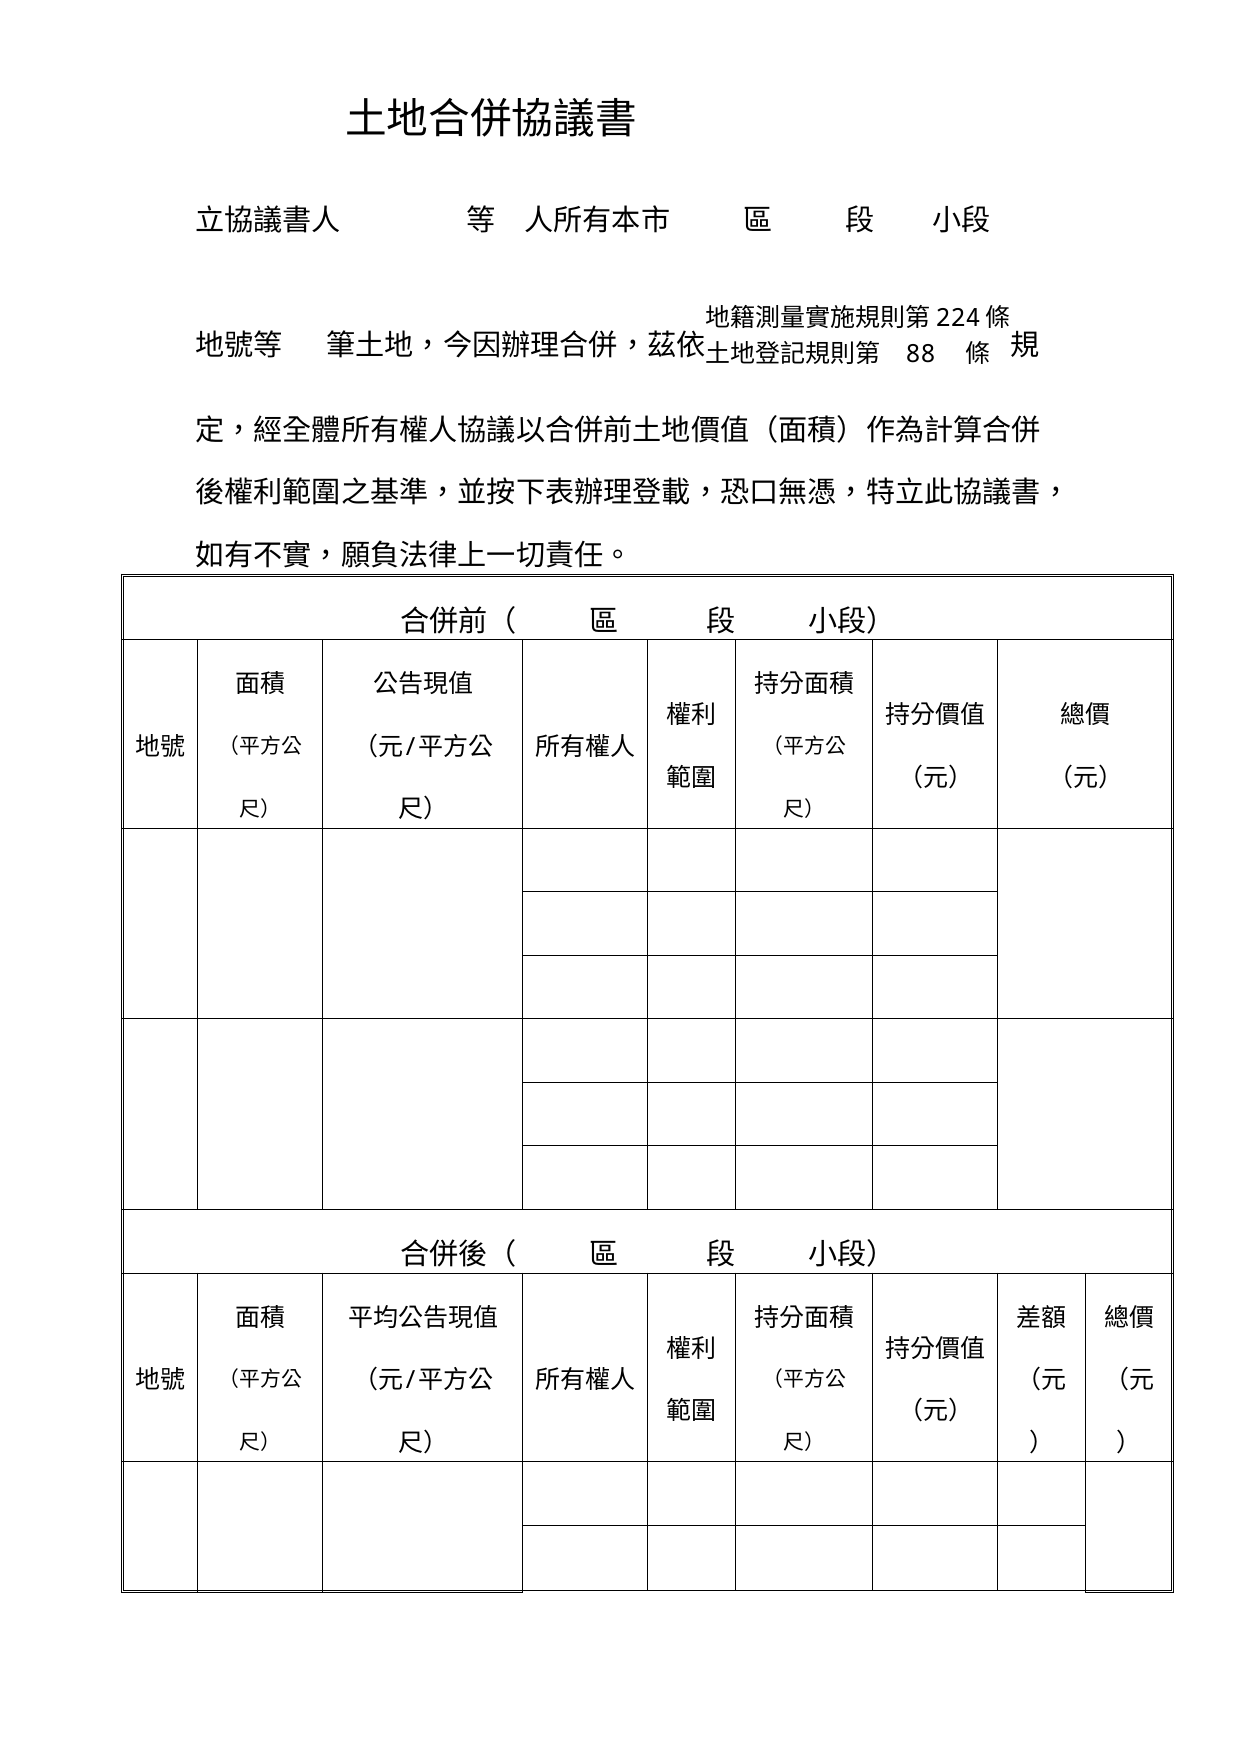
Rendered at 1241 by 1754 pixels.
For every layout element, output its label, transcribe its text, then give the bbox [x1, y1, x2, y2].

table_cell [198, 1462, 322, 1590]
table_cell [873, 1146, 997, 1209]
text 立協議書人 等 人所有本市 區 段 小段 地號等 筆土地，今因辦理合併，茲依地籍測量實施規則第224條土地登記規則第 88 條規定，經全體所有權人協議以合併前土地價值（面積）作為計算合併後權利範圍之基準，並按下表辦理登載，恐口無憑，特立此協議書，如有不實，願負法律上一切責任。 [195, 136, 1045, 573]
table_cell [736, 1462, 872, 1524]
table_cell [523, 1462, 647, 1524]
table_cell 差額（元） [998, 1274, 1085, 1461]
table_cell 權利範圍 [648, 640, 735, 828]
table_cell [648, 1146, 735, 1209]
table_cell [648, 1526, 735, 1590]
table_cell [523, 892, 647, 955]
table_cell [323, 829, 522, 1018]
table_cell [648, 1019, 735, 1082]
table_cell [648, 1083, 735, 1145]
table_cell [648, 892, 735, 955]
table_cell 面積 （平方公尺） [198, 640, 322, 828]
table_cell 總價 （元） [1086, 1274, 1171, 1461]
table_cell [323, 1462, 522, 1590]
table_cell [648, 829, 735, 891]
table_cell [523, 1526, 647, 1590]
table_cell [736, 1526, 872, 1590]
table_cell [1086, 1462, 1171, 1590]
table_cell [873, 1526, 997, 1590]
table_cell [124, 1019, 197, 1209]
table_cell [873, 829, 997, 891]
table_cell [873, 892, 997, 955]
table_cell 總價 （元） [998, 640, 1171, 828]
table_cell 持分價值（元） [873, 640, 997, 828]
table_cell 地號 [124, 1274, 197, 1461]
table_cell [998, 1462, 1085, 1524]
table_cell [736, 1146, 872, 1209]
table_cell [873, 1019, 997, 1082]
table_cell 所有權人 [523, 1274, 647, 1461]
table_cell [736, 956, 872, 1018]
table_cell [998, 1526, 1085, 1590]
table_cell 所有權人 [523, 640, 647, 828]
table_header 合併前（ 區 段 小段） [124, 577, 1171, 639]
table_cell [198, 829, 322, 1018]
table_cell 合併後（ 區 段 小段） [124, 1210, 1171, 1272]
table_cell [523, 1146, 647, 1209]
table_cell [198, 1019, 322, 1209]
table_cell [873, 956, 997, 1018]
table_cell [998, 829, 1171, 1018]
table_cell 平均公告現值（元/平方公尺） [323, 1274, 522, 1461]
text 土地合併協議書 [345, 73, 895, 136]
table_cell [523, 956, 647, 1018]
table_cell [523, 829, 647, 891]
table_cell 持分價值（元） [873, 1274, 997, 1461]
table_cell [873, 1462, 997, 1524]
table_cell 持分面積（平方公尺） [736, 640, 872, 828]
table_cell [998, 1019, 1171, 1209]
table_cell [736, 829, 872, 891]
table_cell 持分面積（平方公尺） [736, 1274, 872, 1461]
table_cell [523, 1083, 647, 1145]
table_cell [736, 1019, 872, 1082]
table_cell [736, 1083, 872, 1145]
table_cell 面積 （平方公尺） [198, 1274, 322, 1461]
table_cell [323, 1019, 522, 1209]
table_cell [736, 892, 872, 955]
table_cell [523, 1019, 647, 1082]
table_cell [124, 1462, 197, 1590]
table_cell [648, 956, 735, 1018]
table_cell 公告現值 （元/平方公尺） [323, 640, 522, 828]
table_cell [124, 829, 197, 1018]
table_cell 地號 [124, 640, 197, 828]
table_cell [648, 1462, 735, 1524]
table_cell [873, 1083, 997, 1145]
table_cell 權利範圍 [648, 1274, 735, 1461]
